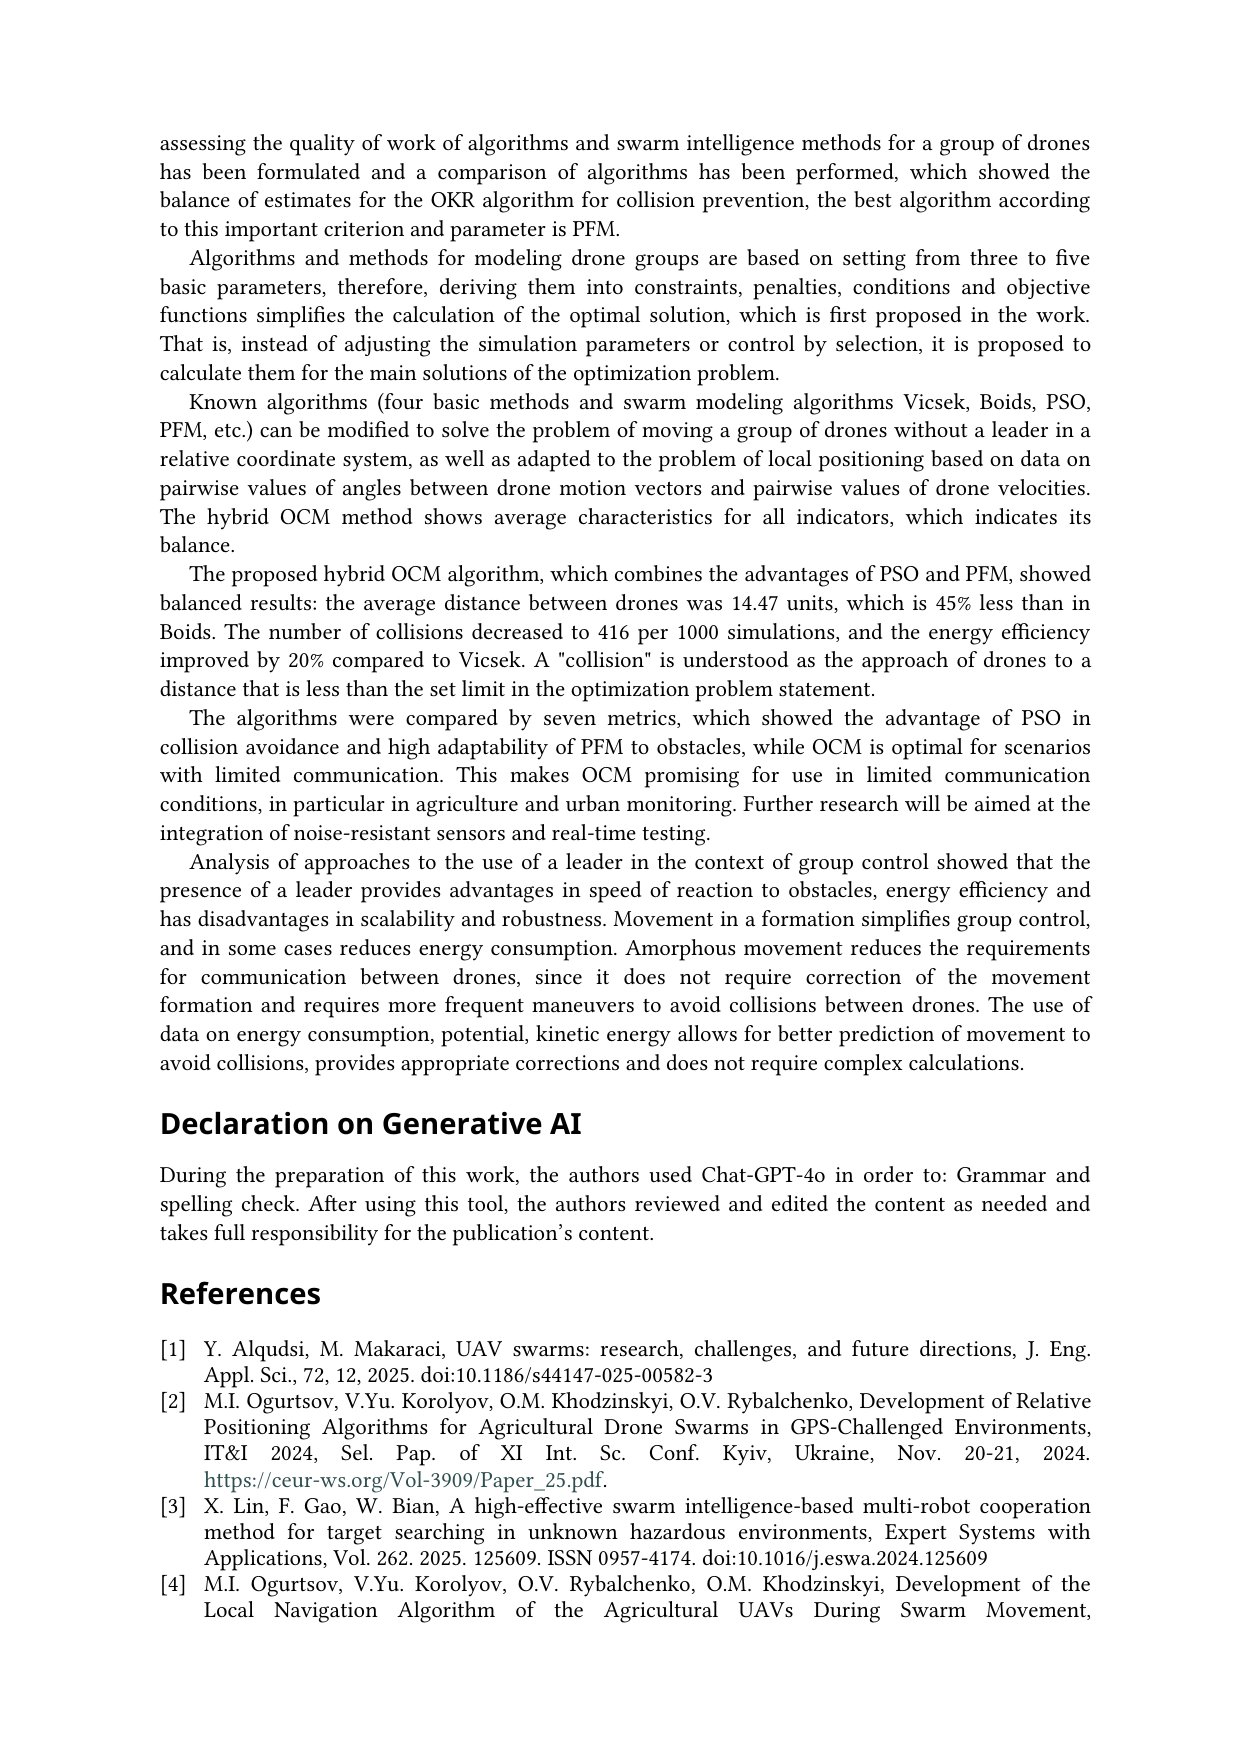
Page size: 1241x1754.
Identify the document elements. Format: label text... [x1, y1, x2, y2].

text The algorithms were compared by seven metrics, which showed the advantage of PSO in collision avoidance and high adaptability of PFM to obstacles, while OCM is optimal for scenarios with limited communication. This makes OCM promising for use in limited communication conditions, in particular in agriculture and urban monitoring. Further research will be aimed at the integration of noise-resistant sensors and real-time testing. [159, 705, 1092, 846]
text Analysis of approaches to the use of a leader in the context of group control showed that the presence of a leader provides advantages in speed of reaction to obstacles, energy efficiency and has disadvantages in scalability and robustness. Movement in a formation simplifies group control, and in some cases reduces energy consumption. Amorphous movement reduces the requirements for communication between drones, since it does not require correction of the movement formation and requires more frequent maneuvers to avoid collisions between drones. The use of data on energy consumption, potential, kinetic energy allows for better prediction of movement to avoid collisions, provides appropriate corrections and does not require complex calculations. [159, 849, 1092, 1076]
text Known algorithms (four basic methods and swarm modeling algorithms Vicsek, Boids, PSO, PFM, etc.) can be modified to solve the problem of moving a group of drones without a leader in a relative coordinate system, as well as adapted to the problem of local positioning based on data on pairwise values of angles between drone motion vectors and pairwise values of drone velocities. The hybrid OCM method shows average characteristics for all indicators, which indicates its balance. [159, 389, 1092, 558]
list Y. Alqudsi, M. Makaraci, UAV swarms: research, challenges, and future directions, J. Eng. Appl. Sci., 72, 12, 2025. doi:10.1186/s44147-025-00582-3 [159, 1336, 1092, 1388]
text The proposed hybrid OCM algorithm, which combines the advantages of PSO and PFM, showed balanced results: the average distance between drones was 14.47 units, which is 45% less than in Boids. The number of collisions decreased to 416 per 1000 simulations, and the energy efficiency improved by 20% compared to Vicsek. A "collision" is understood as the approach of drones to a distance that is less than the set limit in the optimization problem statement. [159, 561, 1092, 702]
list X. Lin, F. Gao, W. Bian, A high-effective swarm intelligence-based multi-robot cooperation method for target searching in unknown hazardous environments, Expert Systems with Applications, Vol. 262. 2025. 125609. ISSN 0957-4174. doi:10.1016/j.eswa.2024.125609 [159, 1493, 1092, 1571]
text Algorithms and methods for modeling drone groups are based on setting from three to five basic parameters, therefore, deriving them into constraints, penalties, conditions and objective functions simplifies the calculation of the optimal solution, which is first proposed in the work. That is, instead of adjusting the simulation parameters or control by selection, it is proposed to calculate them for the main solutions of the optimization problem. [159, 245, 1092, 386]
text assessing the quality of work of algorithms and swarm intelligence methods for a group of drones has been formulated and a comparison of algorithms has been performed, which showed the balance of estimates for the OKR algorithm for collision prevention, the best algorithm according to this important criterion and parameter is PFM. [159, 130, 1092, 242]
subtitle Declaration on Generative AI [159, 1104, 1092, 1143]
list M.I. Ogurtsov, V.Yu. Korolyov, O.M. Khodzinskyi, O.V. Rybalchenko, Development of Relative Positioning Algorithms for Agricultural Drone Swarms in GPS-Challenged Environments, IT&I 2024, Sel. Pap. of XI Int. Sc. Conf. Kyiv, Ukraine, Nov. 20-21, 2024. https://ceur-ws.org/Vol-3909/Paper_25.pdf. [159, 1388, 1092, 1493]
subtitle References [159, 1273, 1092, 1313]
text During the preparation of this work, the authors used Chat-GPT-4o in order to: Grammar and spelling check. After using this tool, the authors reviewed and edited the content as needed and takes full responsibility for the publication’s content. [159, 1162, 1092, 1246]
list M.I. Ogurtsov, V.Yu. Korolyov, O.V. Rybalchenko, O.M. Khodzinskyi, Development of the Local Navigation Algorithm of the Agricultural UAVs During Swarm Movement, [159, 1571, 1092, 1623]
